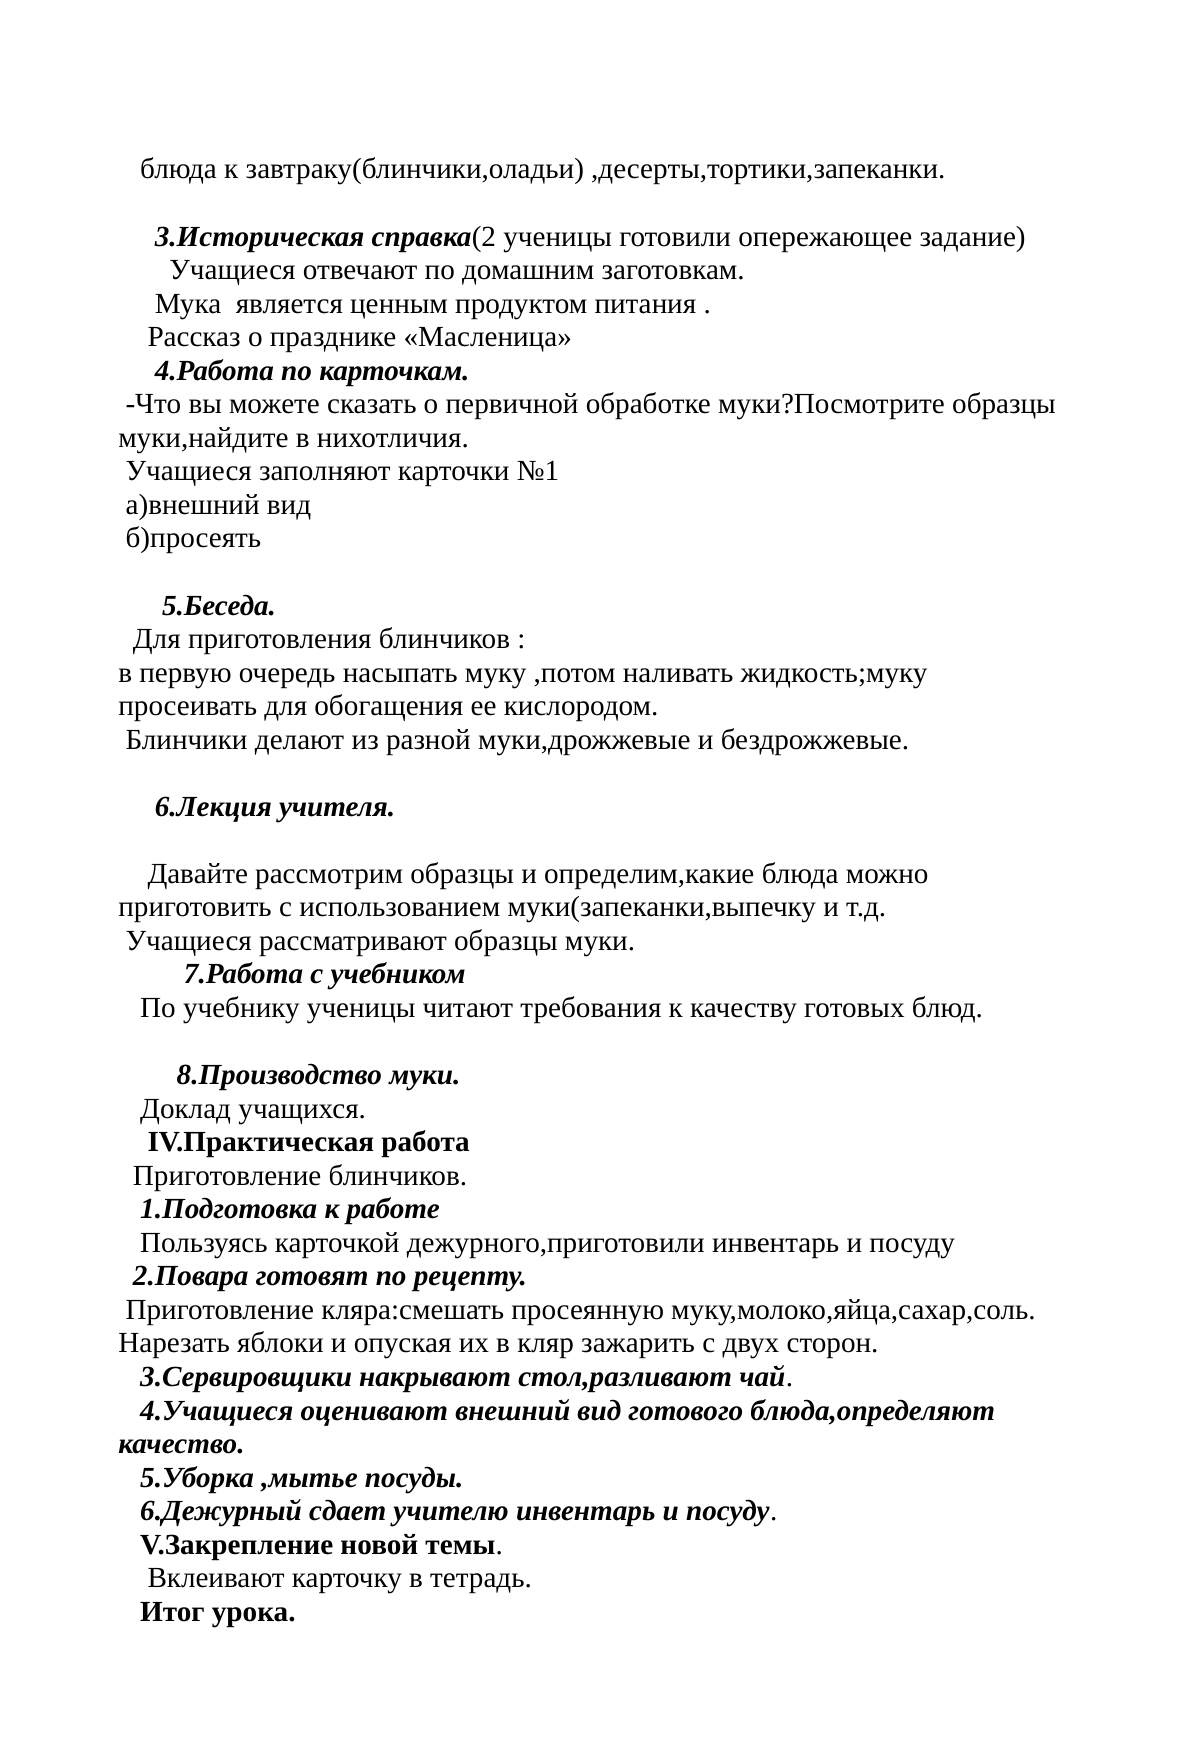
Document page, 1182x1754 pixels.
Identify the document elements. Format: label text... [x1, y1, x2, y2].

text 8.Производство муки. [118, 1057, 1063, 1091]
text Учащиеся заполняют карточки №1 [118, 453, 1063, 487]
text Учащиеся отвечают по домашним заготовкам. [118, 252, 1063, 286]
text 4.Работа по карточкам. [118, 353, 1063, 386]
text в первую очередь насыпать муку ,потом наливать жидкость;муку просеивать для обогащения ее кислородом. [118, 655, 1063, 722]
text Пользуясь карточкой дежурного,приготовили инвентарь и посуду [118, 1225, 1063, 1258]
text V.Закрепление новой темы. [118, 1527, 1063, 1560]
text 2.Повара готовят по рецепту. Приготовление кляра:смешать просеянную муку,молоко,яйца,сахар,соль. [118, 1258, 1063, 1326]
text Учащиеся рассматривают образцы муки. [118, 923, 1063, 957]
text Давайте рассмотрим образцы и определим,какие блюда можно приготовить с использованием муки(запеканки,выпечку и т.д. [118, 856, 1063, 923]
text 5.Беседа. [118, 588, 1063, 621]
text Для приготовления блинчиков : [118, 621, 1063, 655]
text Вклеивают карточку в тетрадь. [118, 1560, 1063, 1594]
text Рассказ о празднике «Масленица» [118, 319, 1063, 353]
text Мука является ценным продуктом питания . [118, 286, 1063, 319]
text б)просеять [118, 521, 1063, 554]
text 6.Дежурный сдает учителю инвентарь и посуду. [118, 1493, 1063, 1527]
text Приготовление блинчиков. [118, 1158, 1063, 1191]
text 1.Подготовка к работе [118, 1191, 1063, 1225]
text блюда к завтраку(блинчики,оладьи) ,десерты,тортики,запеканки. [118, 152, 1063, 185]
text 5.Уборка ,мытье посуды. [118, 1460, 1063, 1493]
text По учебнику ученицы читают требования к качеству готовых блюд. [118, 990, 1063, 1024]
text Нарезать яблоки и опуская их в кляр зажарить с двух сторон. [118, 1326, 1063, 1359]
text 7.Работа с учебником [118, 957, 1063, 990]
text 4.Учащиеся оценивают внешний вид готового блюда,определяют качество. [118, 1393, 1063, 1460]
text Блинчики делают из разной муки,дрожжевые и бездрожжевые. [118, 722, 1063, 755]
text 6.Лекция учителя. [118, 789, 1063, 822]
text 3.Историческая справка(2 ученицы готовили опережающее задание) [118, 219, 1063, 252]
text Итог урока. [118, 1594, 1063, 1627]
text -Что вы можете сказать о первичной обработке муки?Посмотрите образцы муки,найдите в нихотличия. [118, 386, 1063, 453]
text 3.Сервировщики накрывают стол,разливают чай. [118, 1359, 1063, 1393]
text а)внешний вид [118, 487, 1063, 521]
text Доклад учащихся. [118, 1091, 1063, 1124]
text IV.Практическая работа [118, 1124, 1063, 1158]
